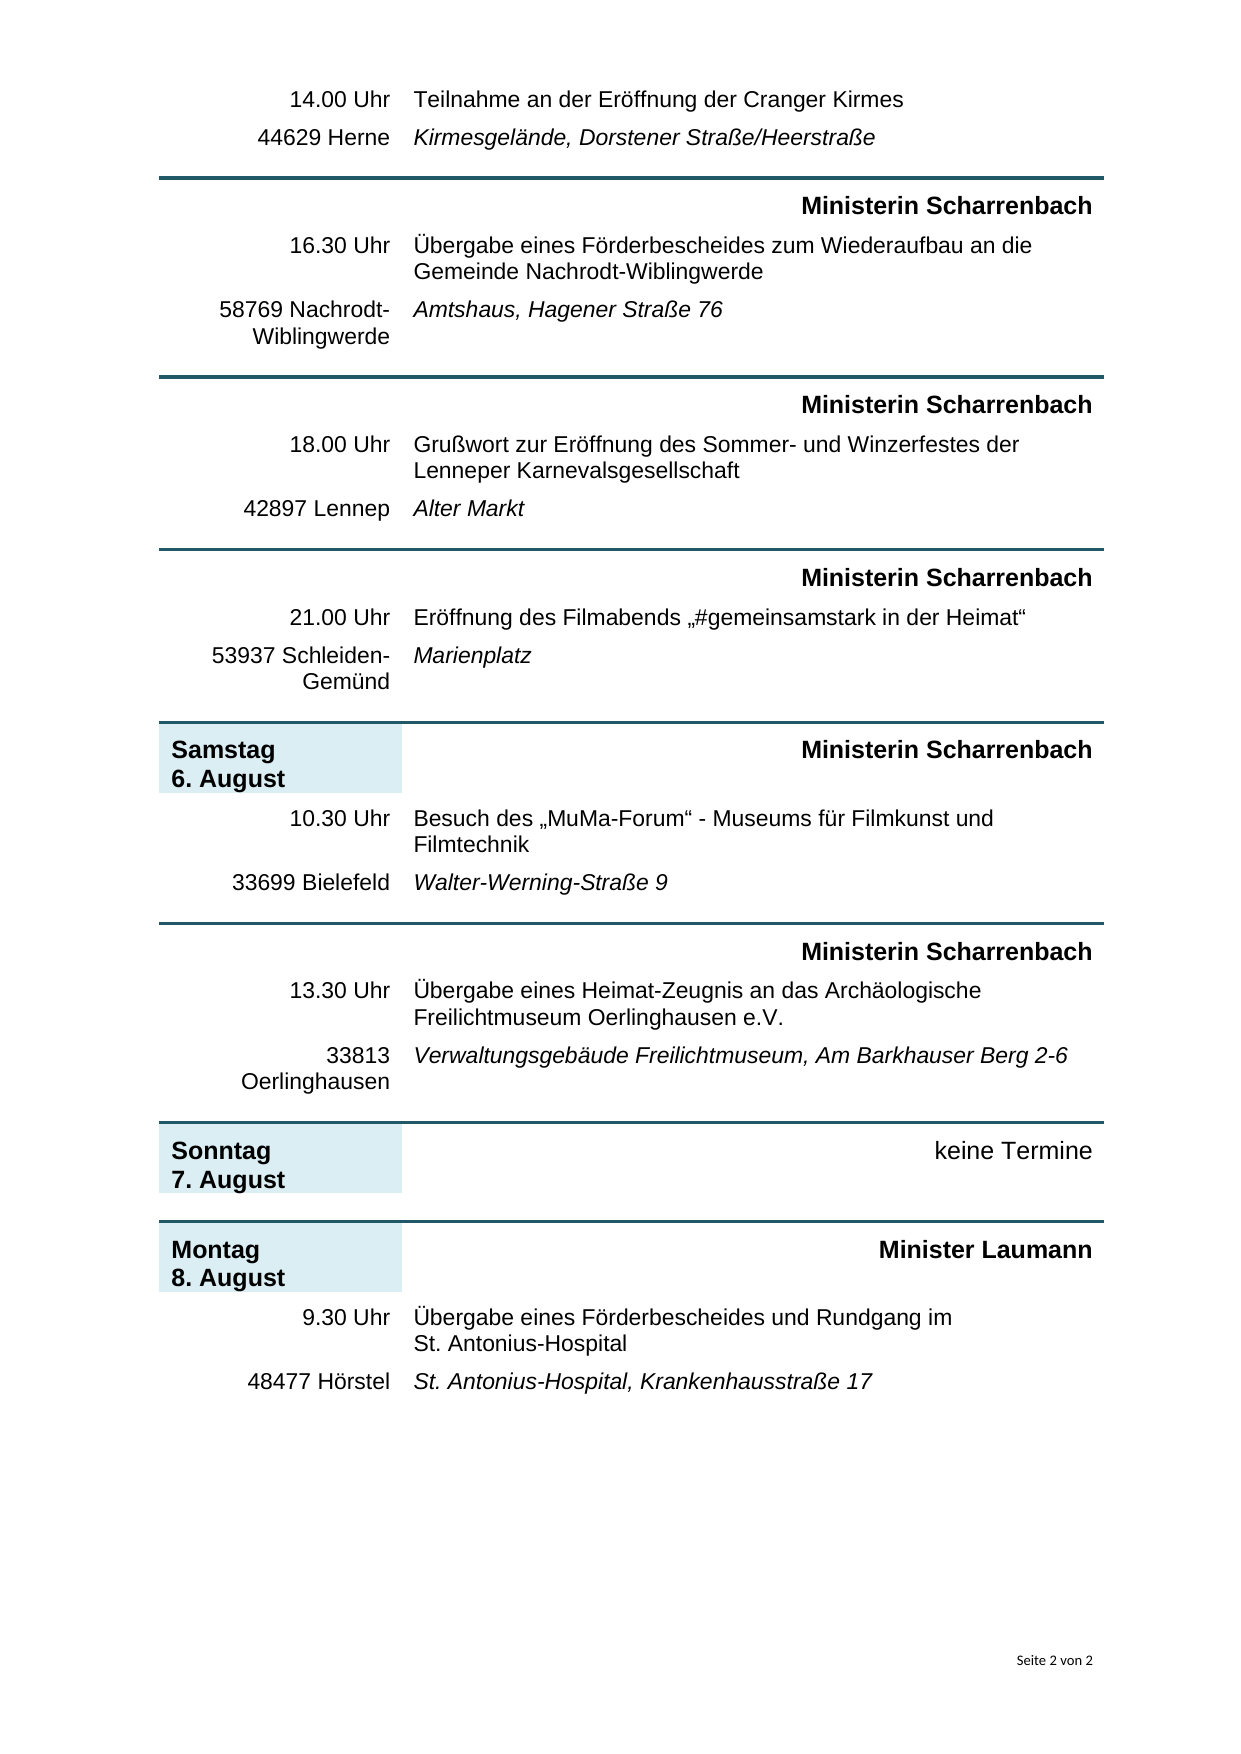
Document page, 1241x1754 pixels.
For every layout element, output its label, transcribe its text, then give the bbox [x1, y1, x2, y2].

table_cell 9.30 Uhr [159, 1292, 402, 1357]
table_cell 53937 Schleiden-Gemünd [159, 630, 402, 694]
table_cell Teilnahme an der Eröffnung der Cranger Kirmes [402, 74, 1104, 112]
table_cell St. Antonius-Hospital, Krankenhausstraße 17 [402, 1357, 1104, 1395]
table_cell Eröffnung des Filmabends „#gemeinsamstark in der Heimat“ [402, 592, 1104, 630]
table_header [159, 379, 402, 419]
table_header Montag 8. August [159, 1223, 402, 1292]
table_cell Besuch des „MuMa-Forum“ - Museums für Filmkunst und Filmtechnik [402, 793, 1104, 857]
table_cell 14.00 Uhr [159, 74, 402, 112]
table_cell 58769 Nachrodt-Wiblingwerde [159, 285, 402, 349]
table_header Sonntag 7. August [159, 1124, 402, 1193]
table_header Ministerin Scharrenbach [402, 724, 1104, 793]
table_cell 48477 Hörstel [159, 1357, 402, 1395]
table_header Ministerin Scharrenbach [402, 551, 1104, 592]
table_header Ministerin Scharrenbach [402, 180, 1104, 220]
table_cell Kirmesgelände, Dorstener Straße/Heerstraße [402, 112, 1104, 150]
table_header [159, 551, 402, 592]
table_header Samstag 6. August [159, 724, 402, 793]
table_cell Walter-Werning-Straße 9 [402, 858, 1104, 896]
table_cell Verwaltungsgebäude Freilichtmuseum, Am Barkhauser Berg 2-6 [402, 1030, 1104, 1094]
table_cell 16.30 Uhr [159, 220, 402, 284]
table_header keine Termine [402, 1124, 1104, 1193]
table_cell Alter Markt [402, 484, 1104, 522]
table_cell Marienplatz [402, 630, 1104, 694]
table_header [159, 925, 402, 966]
table_header [159, 180, 402, 220]
table_cell Grußwort zur Eröffnung des Sommer- und Winzerfestes der Lenneper Karnevalsgesellschaft [402, 419, 1104, 483]
table_cell 21.00 Uhr [159, 592, 402, 630]
table_cell 33813 Oerlinghausen [159, 1030, 402, 1094]
table_cell Amtshaus, Hagener Straße 76 [402, 285, 1104, 349]
table_header Ministerin Scharrenbach [402, 379, 1104, 419]
table_header Minister Laumann [402, 1223, 1104, 1292]
table_cell 10.30 Uhr [159, 793, 402, 857]
table_cell 42897 Lennep [159, 484, 402, 522]
table_header Ministerin Scharrenbach [402, 925, 1104, 966]
table_cell 33699 Bielefeld [159, 858, 402, 896]
table_cell Übergabe eines Förderbescheides und Rundgang im St. Antonius-Hospital [402, 1292, 1104, 1357]
table_cell 18.00 Uhr [159, 419, 402, 483]
table_cell 44629 Herne [159, 112, 402, 150]
table_cell Übergabe eines Förderbescheides zum Wiederaufbau an die Gemeinde Nachrodt-Wiblingwerde [402, 220, 1104, 284]
table_cell 13.30 Uhr [159, 966, 402, 1030]
table_cell Übergabe eines Heimat-Zeugnis an das Archäologische Freilichtmuseum Oerlinghausen e.V. [402, 966, 1104, 1030]
